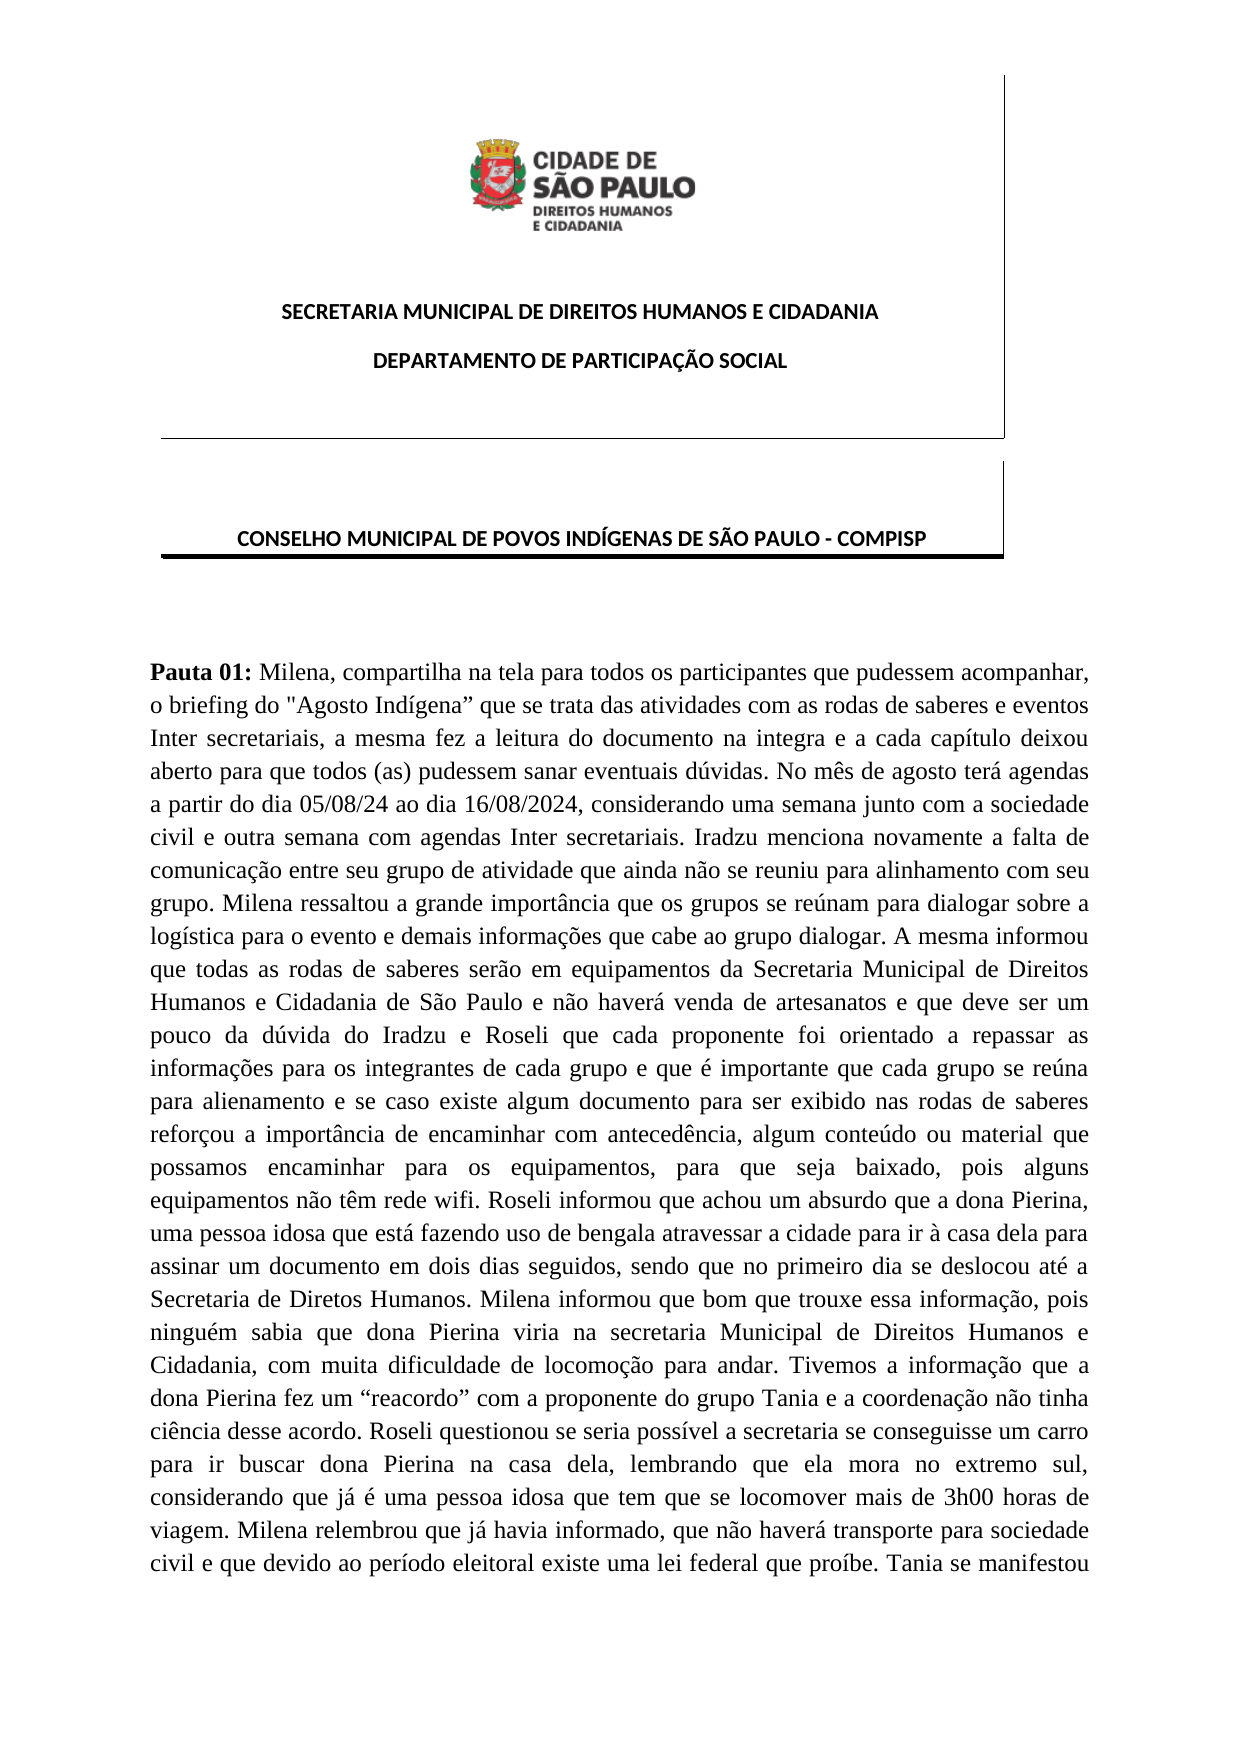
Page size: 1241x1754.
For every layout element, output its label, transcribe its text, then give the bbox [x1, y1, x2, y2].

text Pauta 01: Milena, compartilha na tela para todos os participantes que pudessem acompanhar, o briefing do "Agosto Indígena” que se trata das atividades com as rodas de saberes e eventos Inter secretariais, a mesma fez a leitura do documento na integra e a cada capítulo deixou aberto para que todos (as) pudessem sanar eventuais dúvidas. No mês de agosto terá agendas a partir do dia 05/08/24 ao dia 16/08/2024, considerando uma semana junto com a sociedade civil e outra semana com agendas Inter secretariais. Iradzu menciona novamente a falta de comunicação entre seu grupo de atividade que ainda não se reuniu para alinhamento com seu grupo. Milena ressaltou a grande importância que os grupos se reúnam para dialogar sobre a logística para o evento e demais informações que cabe ao grupo dialogar. A mesma informou que todas as rodas de saberes serão em equipamentos da Secretaria Municipal de Direitos Humanos e Cidadania de São Paulo e não haverá venda de artesanatos e que deve ser um pouco da dúvida do Iradzu e Roseli que cada proponente foi orientado a repassar as informações para os integrantes de cada grupo e que é importante que cada grupo se reúna para alienamento e se caso existe algum documento para ser exibido nas rodas de saberes reforçou a importância de encaminhar com antecedência, algum conteúdo ou material que possamos encaminhar para os equipamentos, para que seja baixado, pois alguns equipamentos não têm rede wifi. Roseli informou que achou um absurdo que a dona Pierina, uma pessoa idosa que está fazendo uso de bengala atravessar a cidade para ir à casa dela para assinar um documento em dois dias seguidos, sendo que no primeiro dia se deslocou até a Secretaria de Diretos Humanos. Milena informou que bom que trouxe essa informação, pois ninguém sabia que dona Pierina viria na secretaria Municipal de Direitos Humanos e Cidadania, com muita dificuldade de locomoção para andar. Tivemos a informação que a dona Pierina fez um “reacordo” com a proponente do grupo Tania e a coordenação não tinha ciência desse acordo. Roseli questionou se seria possível a secretaria se conseguisse um carro para ir buscar dona Pierina na casa dela, lembrando que ela mora no extremo sul, considerando que já é uma pessoa idosa que tem que se locomover mais de 3h00 horas de viagem. Milena relembrou que já havia informado, que não haverá transporte para sociedade civil e que devido ao período eleitoral existe uma lei federal que proíbe. Tania se manifestou [150, 657, 1090, 1577]
